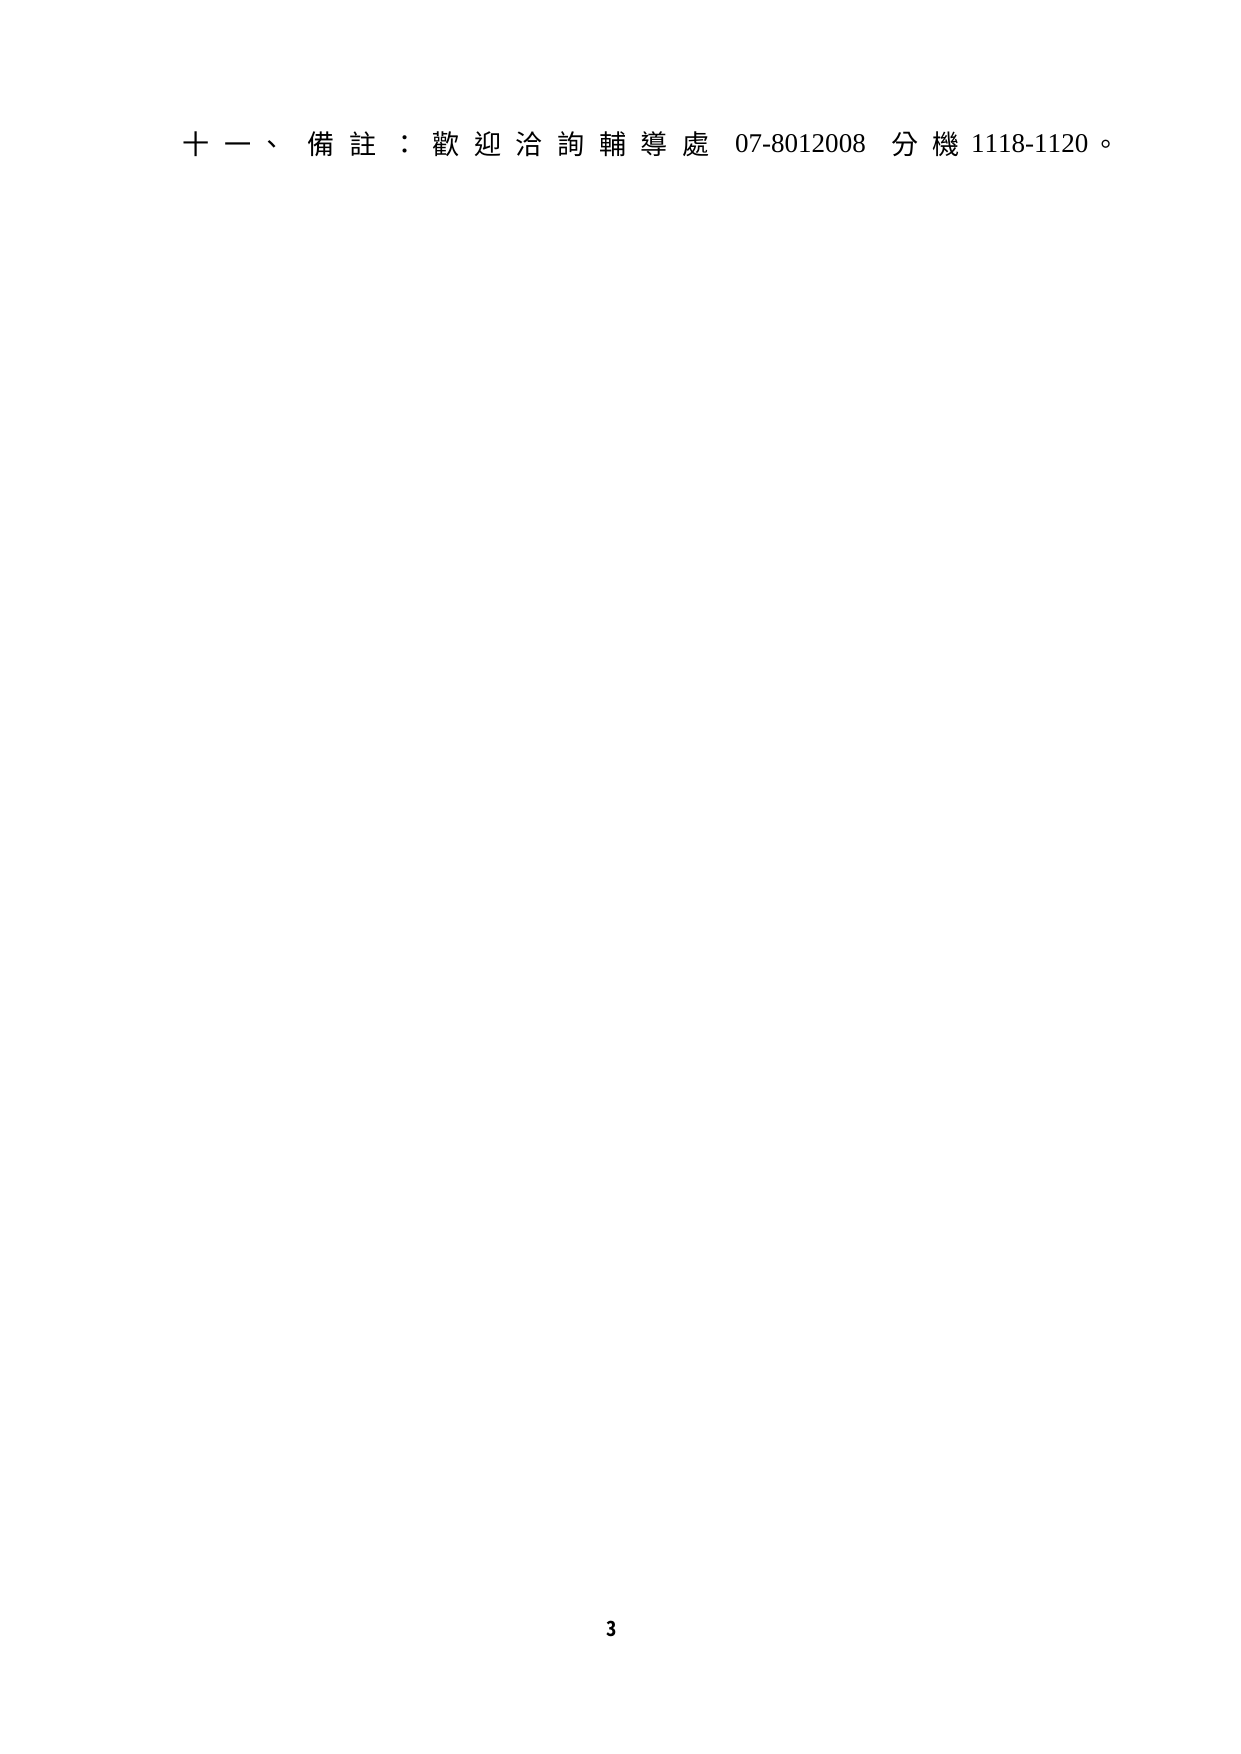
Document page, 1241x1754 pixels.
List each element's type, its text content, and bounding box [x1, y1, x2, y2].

text 十一、備註：歡迎洽詢輔導處07-8012008分機1118-1120。 [151, 101, 1134, 163]
